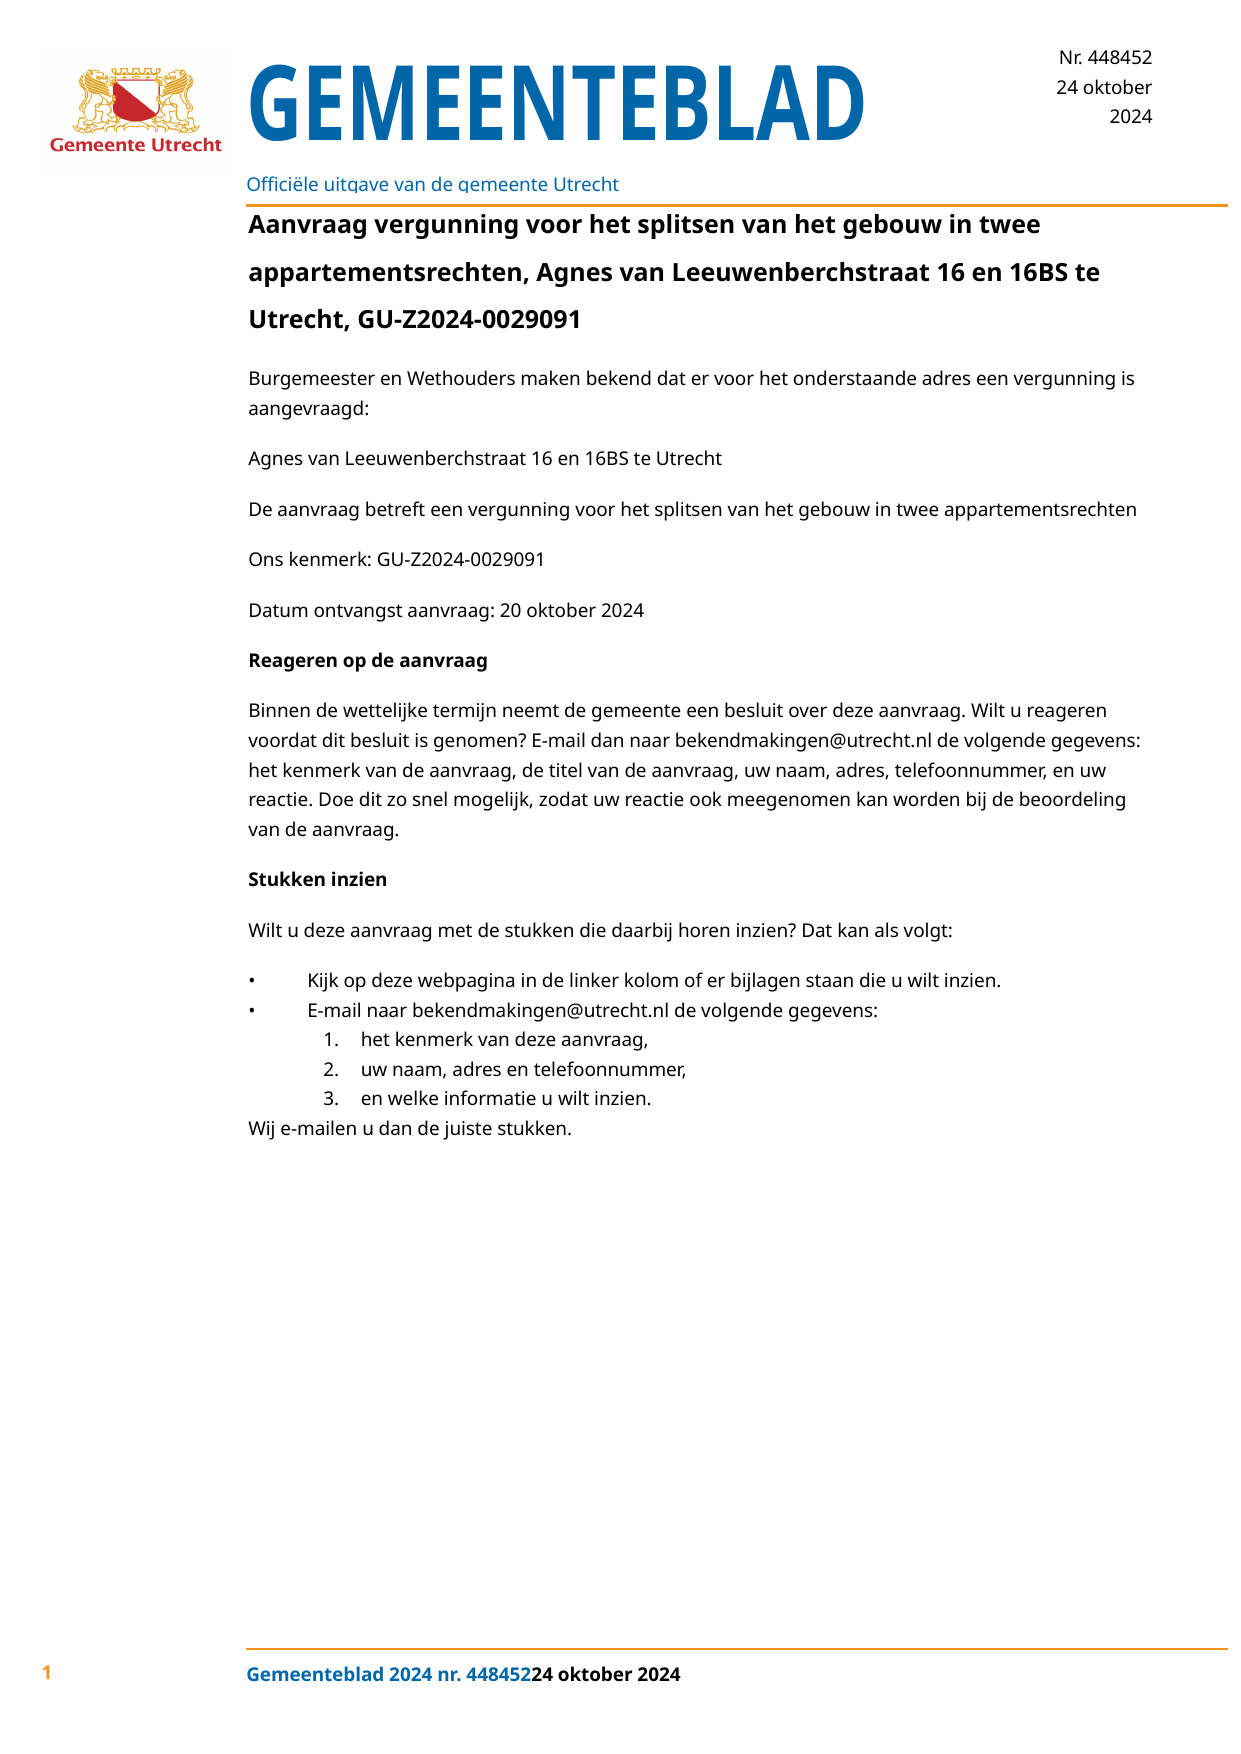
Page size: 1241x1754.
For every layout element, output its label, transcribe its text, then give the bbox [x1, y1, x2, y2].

text Ons kenmerk: GU-Z2024-0029091 [248, 546, 1152, 572]
text Agnes van Leeuwenberchstraat 16 en 16BS te Utrecht [248, 446, 1152, 471]
list en welke informatie u wilt inzien. [323, 1086, 1152, 1111]
text Reageren op de aanvraag [248, 647, 1152, 673]
list E-mail naar bekendmakingen@utrecht.nl de volgende gegevens: [248, 997, 1152, 1022]
text Wilt u deze aanvraag met de stukken die daarbij horen inzien? Dat kan als volgt: [248, 917, 1152, 942]
list het kenmerk van deze aanvraag, [323, 1026, 1152, 1052]
text Binnen de wettelijke termijn neemt de gemeente een besluit over deze aanvraag. Wilt u reageren voordat dit besluit is genomen? E-mail dan naar bekendmakingen@utrecht.nl de volgende gegevens: het kenmerk van de aanvraag, de titel van de aanvraag, uw naam, adres, telefoonnummer, en uw reactie. Doe dit zo snel mogelijk, zodat uw reactie ook meegenomen kan worden bij de beoordeling van de aanvraag. [248, 698, 1152, 842]
text Aanvraag vergunning voor het splitsen van het gebouw in twee appartementsrechten, Agnes van Leeuwenberchstraat 16 en 16BS te Utrecht, GU-Z2024-0029091 [248, 207, 1152, 336]
picture [41, 47, 231, 172]
text Burgemeester en Wethouders maken bekend dat er voor het onderstaande adres een vergunning is aangevraagd: [248, 366, 1152, 421]
text Stukken inzien [248, 866, 1152, 892]
text Wij e-mailen u dan de juiste stukken. [248, 1115, 1152, 1141]
list uw naam, adres en telefoonnummer, [323, 1056, 1152, 1082]
text Datum ontvangst aanvraag: 20 oktober 2024 [248, 597, 1152, 622]
text De aanvraag betreft een vergunning voor het splitsen van het gebouw in twee appartementsrechten [248, 496, 1152, 522]
list Kijk op deze webpagina in de linker kolom of er bijlagen staan die u wilt inzien. [248, 967, 1152, 993]
